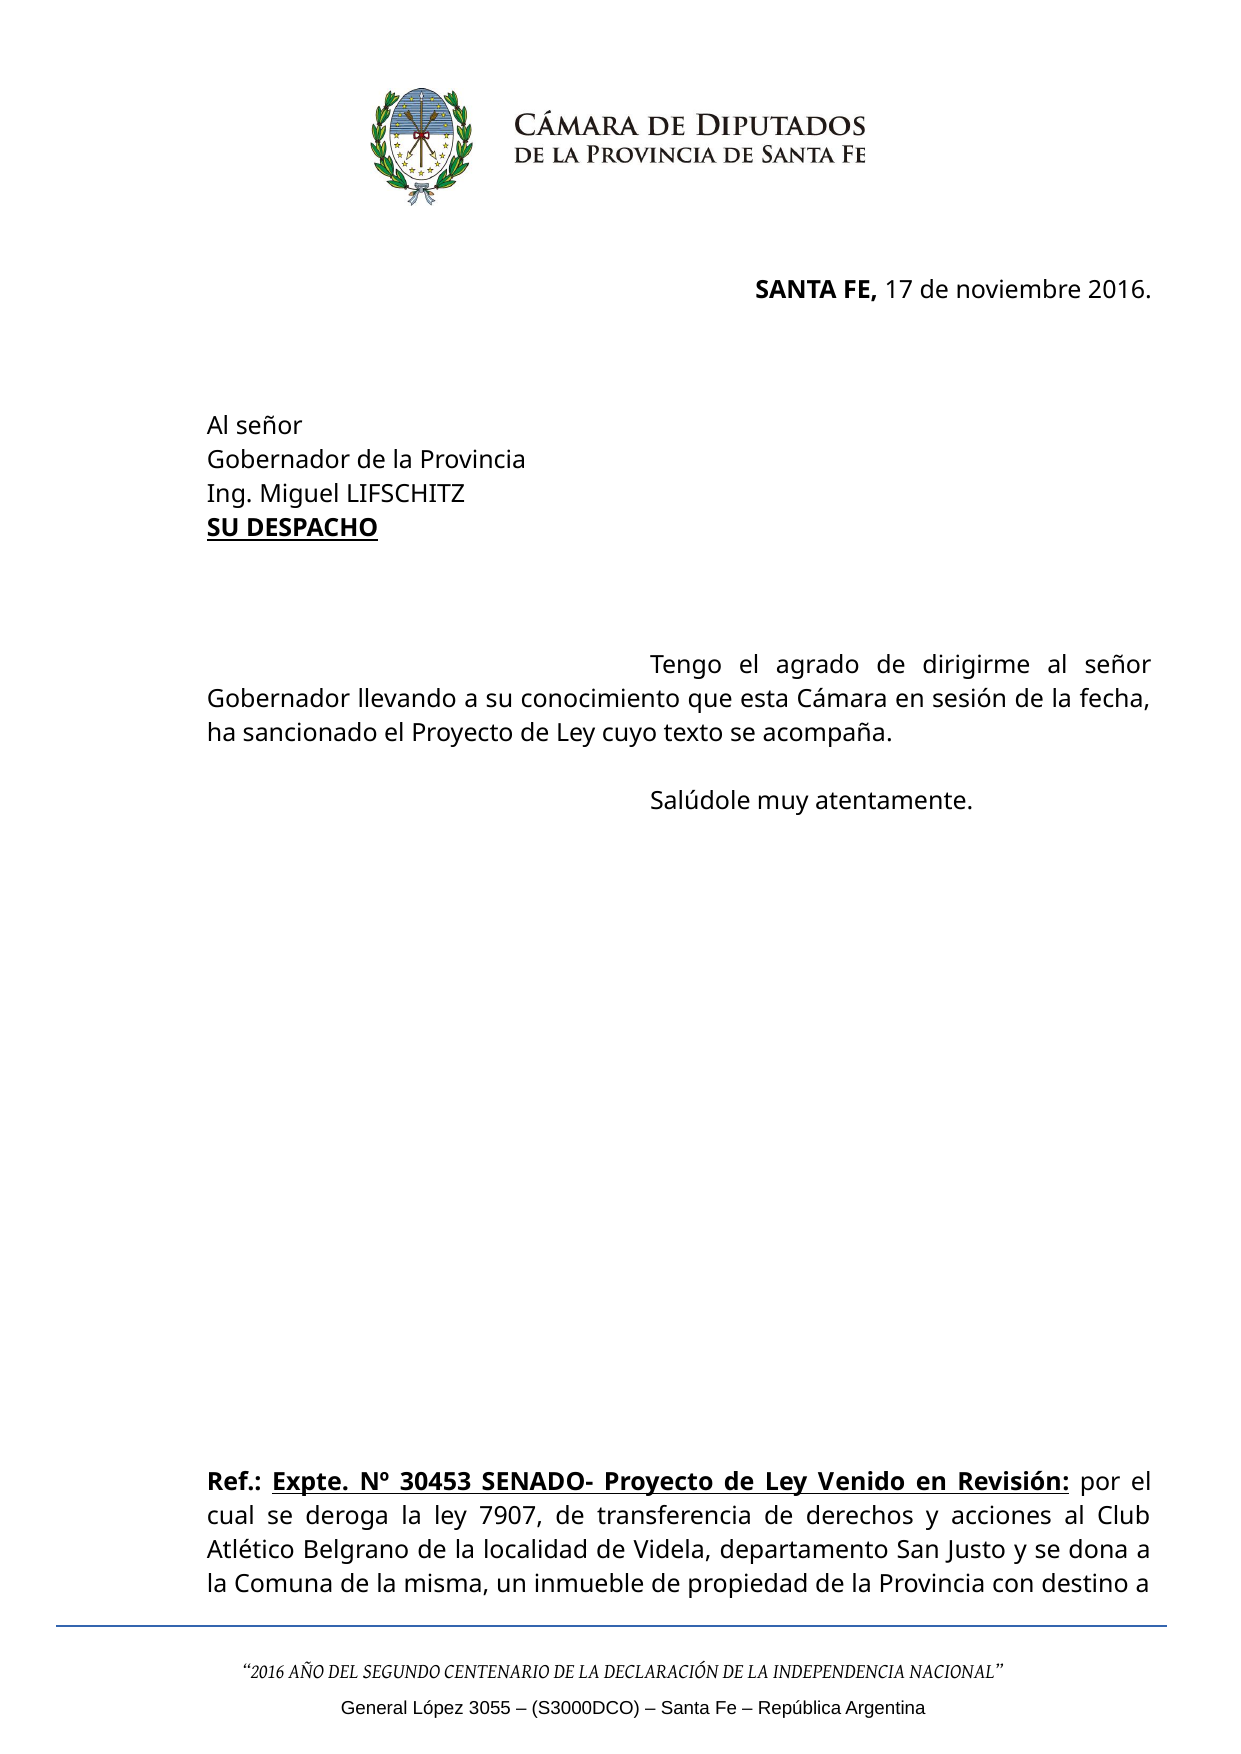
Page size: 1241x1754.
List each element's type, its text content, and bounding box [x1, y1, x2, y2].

text SU DESPACHO [207, 510, 1152, 544]
text Tengo el agrado de dirigirme al señor Gobernador llevando a su conocimiento que esta Cámara en sesión de la fecha, ha sancionado el Proyecto de Ley cuyo texto se acompaña. [207, 646, 1152, 748]
text Gobernador de la Provincia [207, 442, 1152, 476]
text SANTA FE, 17 de noviembre 2016. [207, 272, 1152, 306]
text Ref.: Expte. Nº 30453 SENADO- Proyecto de Ley Venido en Revisión: por el cual se deroga la ley 7907, de transferencia de derechos y acciones al Club Atlético Belgrano de la localidad de Videla, departamento San Justo y se dona a la Comuna de la misma, un inmueble de propiedad de la Provincia con destino a [207, 1464, 1152, 1600]
picture [370, 88, 866, 210]
text Ing. Miguel LIFSCHITZ [207, 476, 1152, 510]
text Salúdole muy atentamente. [207, 783, 1152, 817]
text Al señor [207, 408, 1152, 442]
